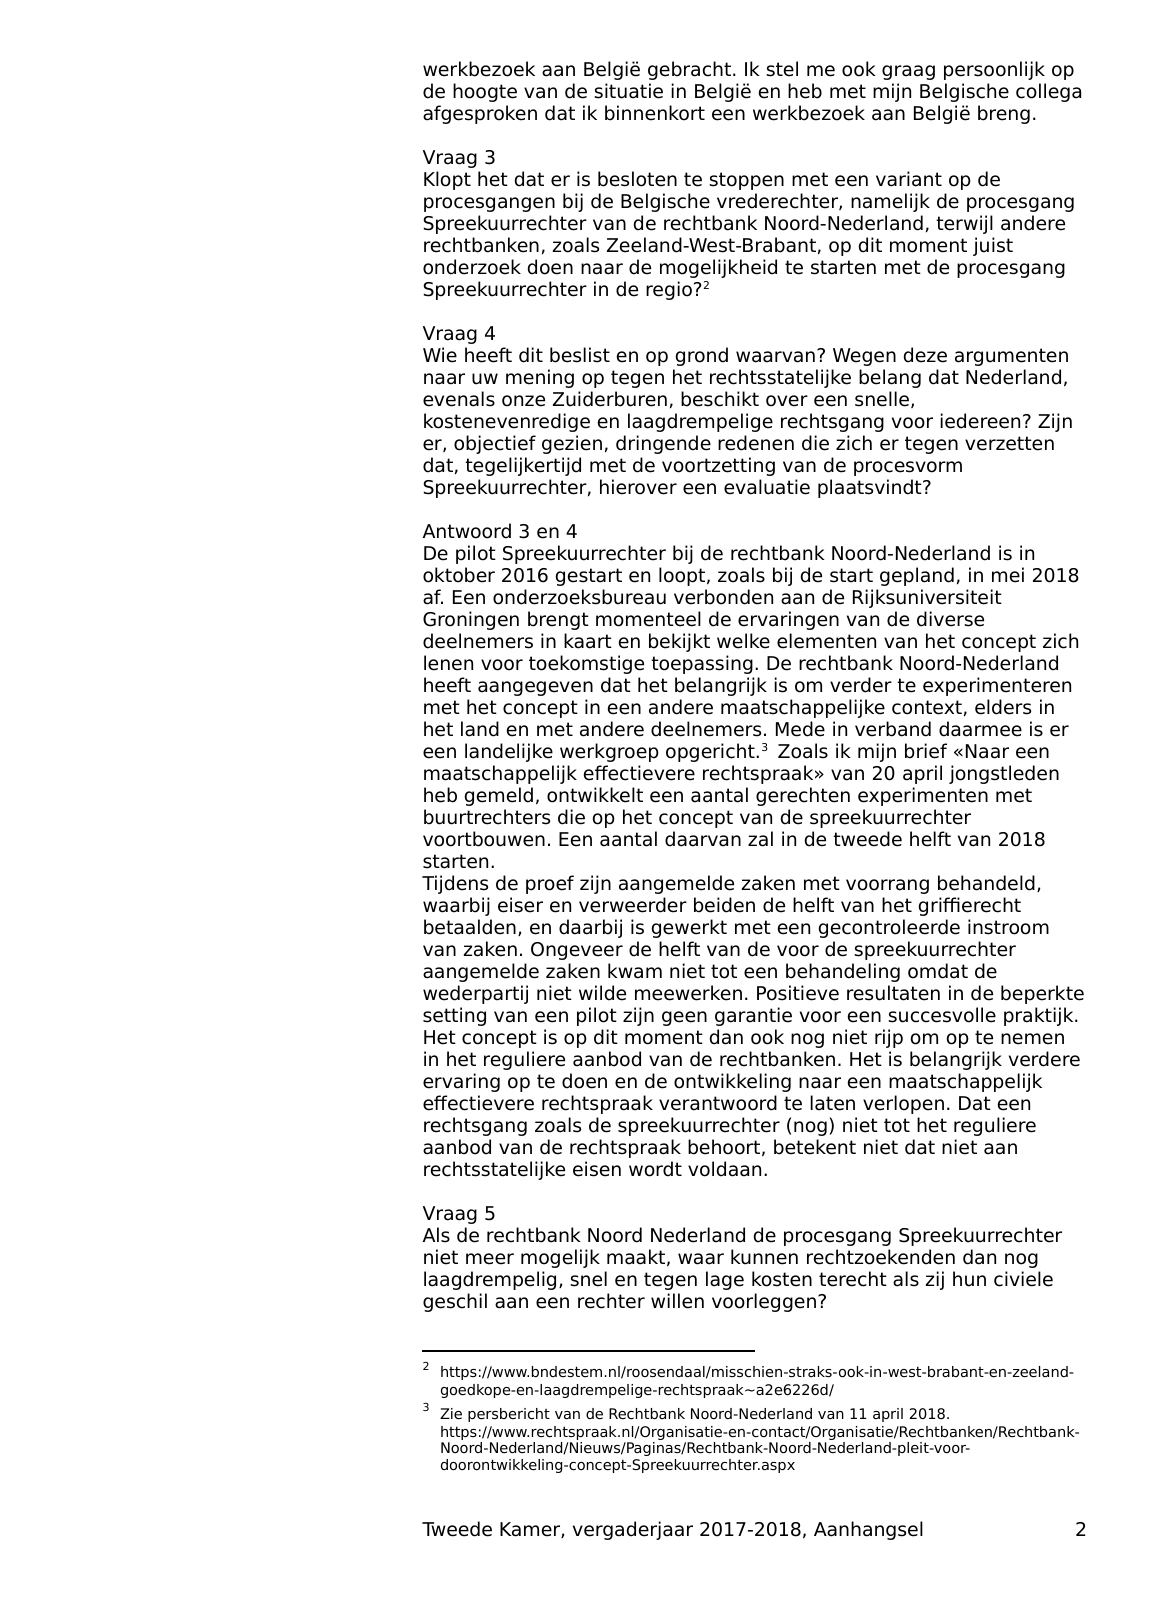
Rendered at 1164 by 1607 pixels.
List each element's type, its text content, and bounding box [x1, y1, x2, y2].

text Vraag 3 [422, 147, 1087, 169]
text De pilot Spreekuurrechter bij de rechtbank Noord-Nederland is in oktober 2016 gestart en loopt, zoals bij de start gepland, in mei 2018 af. Een onderzoeksbureau verbonden aan de Rijksuniversiteit Groningen brengt momenteel de ervaringen van de diverse deelnemers in kaart en bekijkt welke elementen van het concept zich lenen voor toekomstige toepassing. De rechtbank Noord-Nederland heeft aangegeven dat het belangrijk is om verder te experimenteren met het concept in een andere maatschappelijke context, elders in het land en met andere deelnemers. Mede in verband daarmee is er een landelijke werkgroep opgericht. Zoals ik mijn brief «Naar een maatschappelijk effectievere rechtspraak» van 20 april jongstleden heb gemeld, ontwikkelt een aantal gerechten experimenten met buurtrechters die op het concept van de spreekuurrechter voortbouwen. Een aantal daarvan zal in de tweede helft van 2018 starten. [422, 543, 1087, 873]
text Tijdens de proef zijn aangemelde zaken met voorrang behandeld, waarbij eiser en verweerder beiden de helft van het griffierecht betaalden, en daarbij is gewerkt met een gecontroleerde instroom van zaken. Ongeveer de helft van de voor de spreekuurrechter aangemelde zaken kwam niet tot een behandeling omdat de wederpartij niet wilde meewerken. Positieve resultaten in de beperkte setting van een pilot zijn geen garantie voor een succesvolle praktijk. Het concept is op dit moment dan ook nog niet rijp om op te nemen in het reguliere aanbod van de rechtbanken. Het is belangrijk verdere ervaring op te doen en de ontwikkeling naar een maatschappelijk effectievere rechtspraak verantwoord te laten verlopen. Dat een rechtsgang zoals de spreekuurrechter (nog) niet tot het reguliere aanbod van de rechtspraak behoort, betekent niet dat niet aan rechtsstatelijke eisen wordt voldaan. [422, 873, 1087, 1181]
text Klopt het dat er is besloten te stoppen met een variant op de procesgangen bij de Belgische vrederechter, namelijk de procesgang Spreekuurrechter van de rechtbank Noord-Nederland, terwijl andere rechtbanken, zoals Zeeland-West-Brabant, op dit moment juist onderzoek doen naar de mogelijkheid te starten met de procesgang Spreekuurrechter in de regio? [422, 169, 1087, 301]
text Wie heeft dit beslist en op grond waarvan? Wegen deze argumenten naar uw mening op tegen het rechtsstatelijke belang dat Nederland, evenals onze Zuiderburen, beschikt over een snelle, kostenevenredige en laagdrempelige rechtsgang voor iedereen? Zijn er, objectief gezien, dringende redenen die zich er tegen verzetten dat, tegelijkertijd met de voortzetting van de procesvorm Spreekuurrechter, hierover een evaluatie plaatsvindt? [422, 345, 1087, 499]
text https://www.bndestem.nl/roosendaal/misschien-straks-ook-in-west-brabant-en-zeeland-goedkope-en-laagdrempelige-rechtspraak~a2e6226d/ [422, 1360, 1087, 1399]
text Zie persbericht van de Rechtbank Noord-Nederland van 11 april 2018. https://www.rechtspraak.nl/Organisatie-en-contact/Organisatie/Rechtbanken/Rechtbank-Noord-Nederland/Nieuws/Paginas/Rechtbank-Noord-Nederland-pleit-voor-doorontwikkeling-concept-Spreekuurrechter.aspx [422, 1402, 1087, 1474]
text Antwoord 3 en 4 [422, 521, 1087, 543]
text werkbezoek aan België gebracht. Ik stel me ook graag persoonlijk op de hoogte van de situatie in België en heb met mijn Belgische collega afgesproken dat ik binnenkort een werkbezoek aan België breng. [422, 59, 1087, 125]
text Vraag 4 [422, 323, 1087, 345]
text Vraag 5 [422, 1203, 1087, 1225]
text Als de rechtbank Noord Nederland de procesgang Spreekuurrechter niet meer mogelijk maakt, waar kunnen rechtzoekenden dan nog laagdrempelig, snel en tegen lage kosten terecht als zij hun civiele geschil aan een rechter willen voorleggen? [422, 1225, 1087, 1313]
